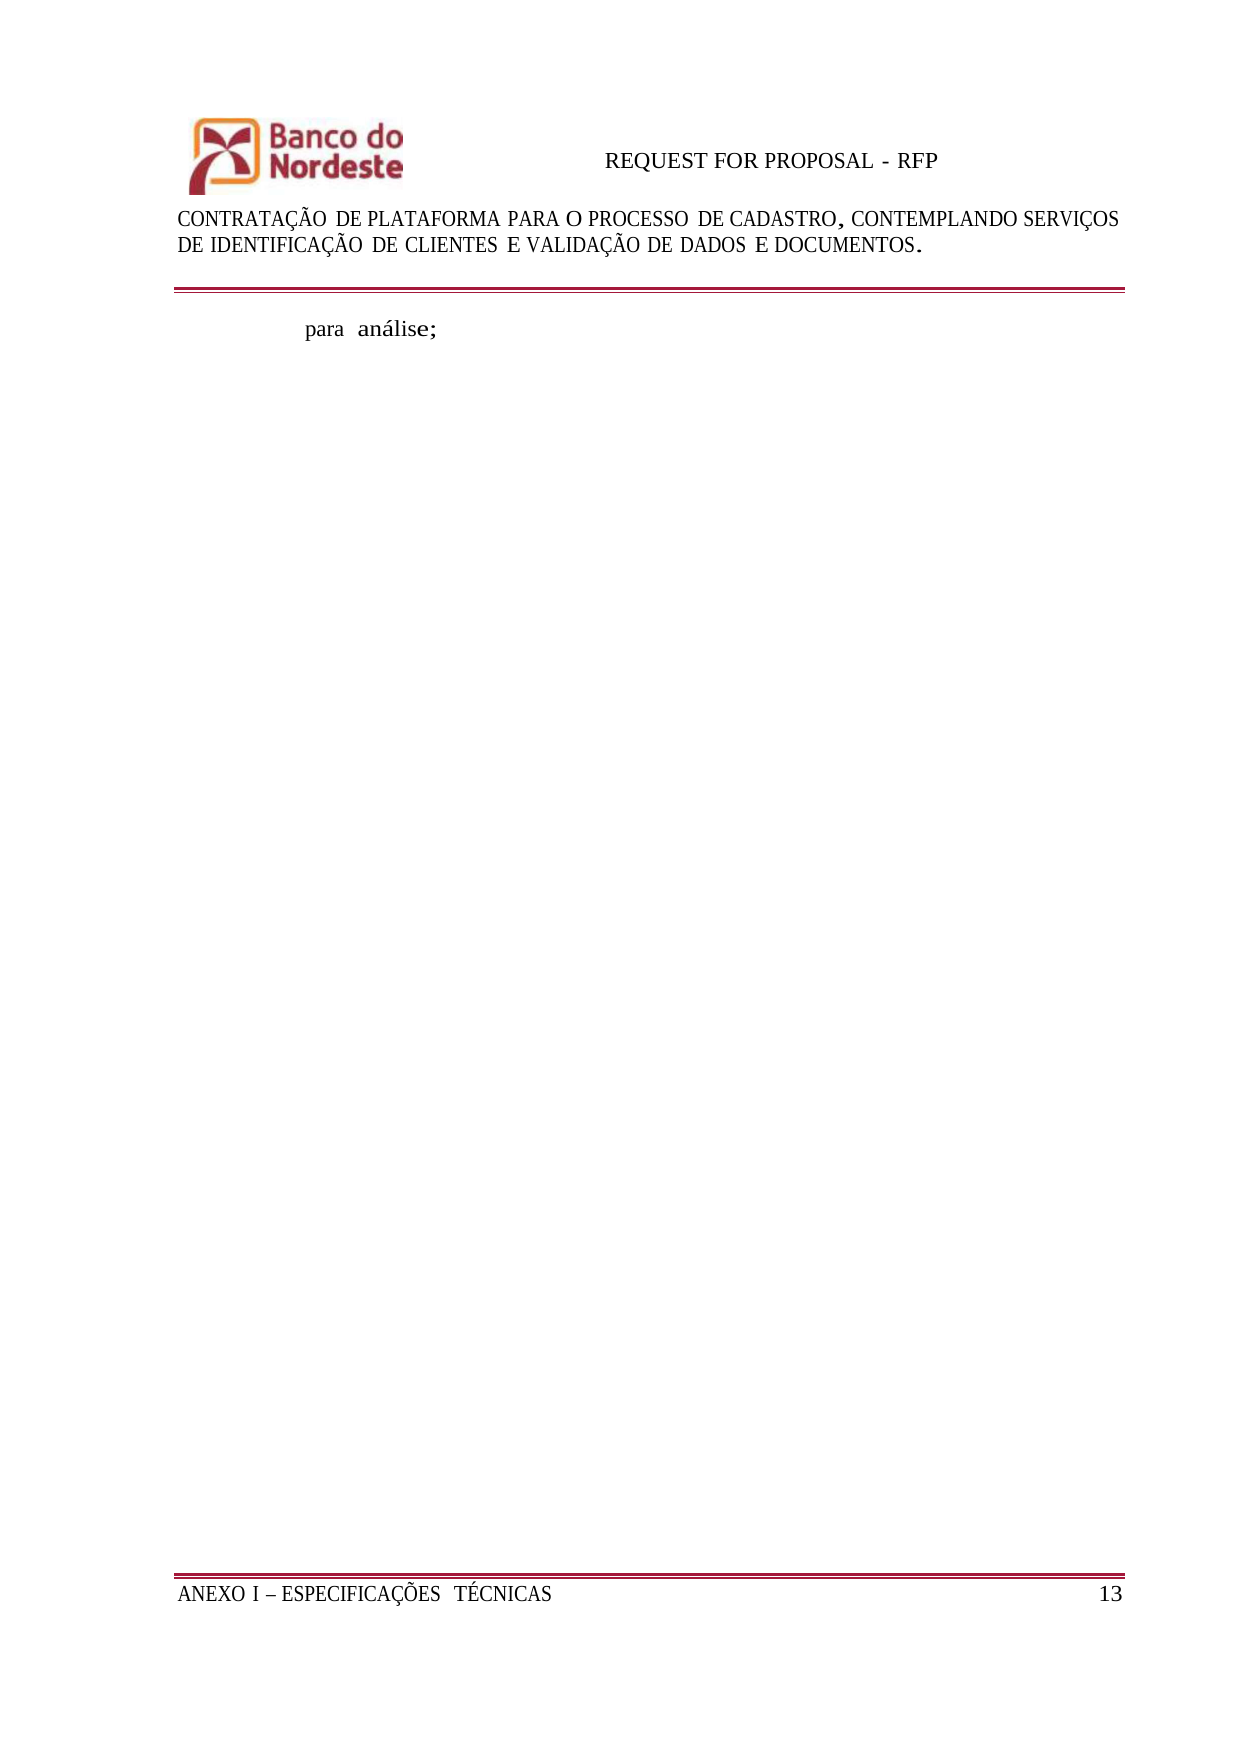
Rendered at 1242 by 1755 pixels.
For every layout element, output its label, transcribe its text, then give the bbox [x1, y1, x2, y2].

text para análise; [252, 315, 1130, 341]
